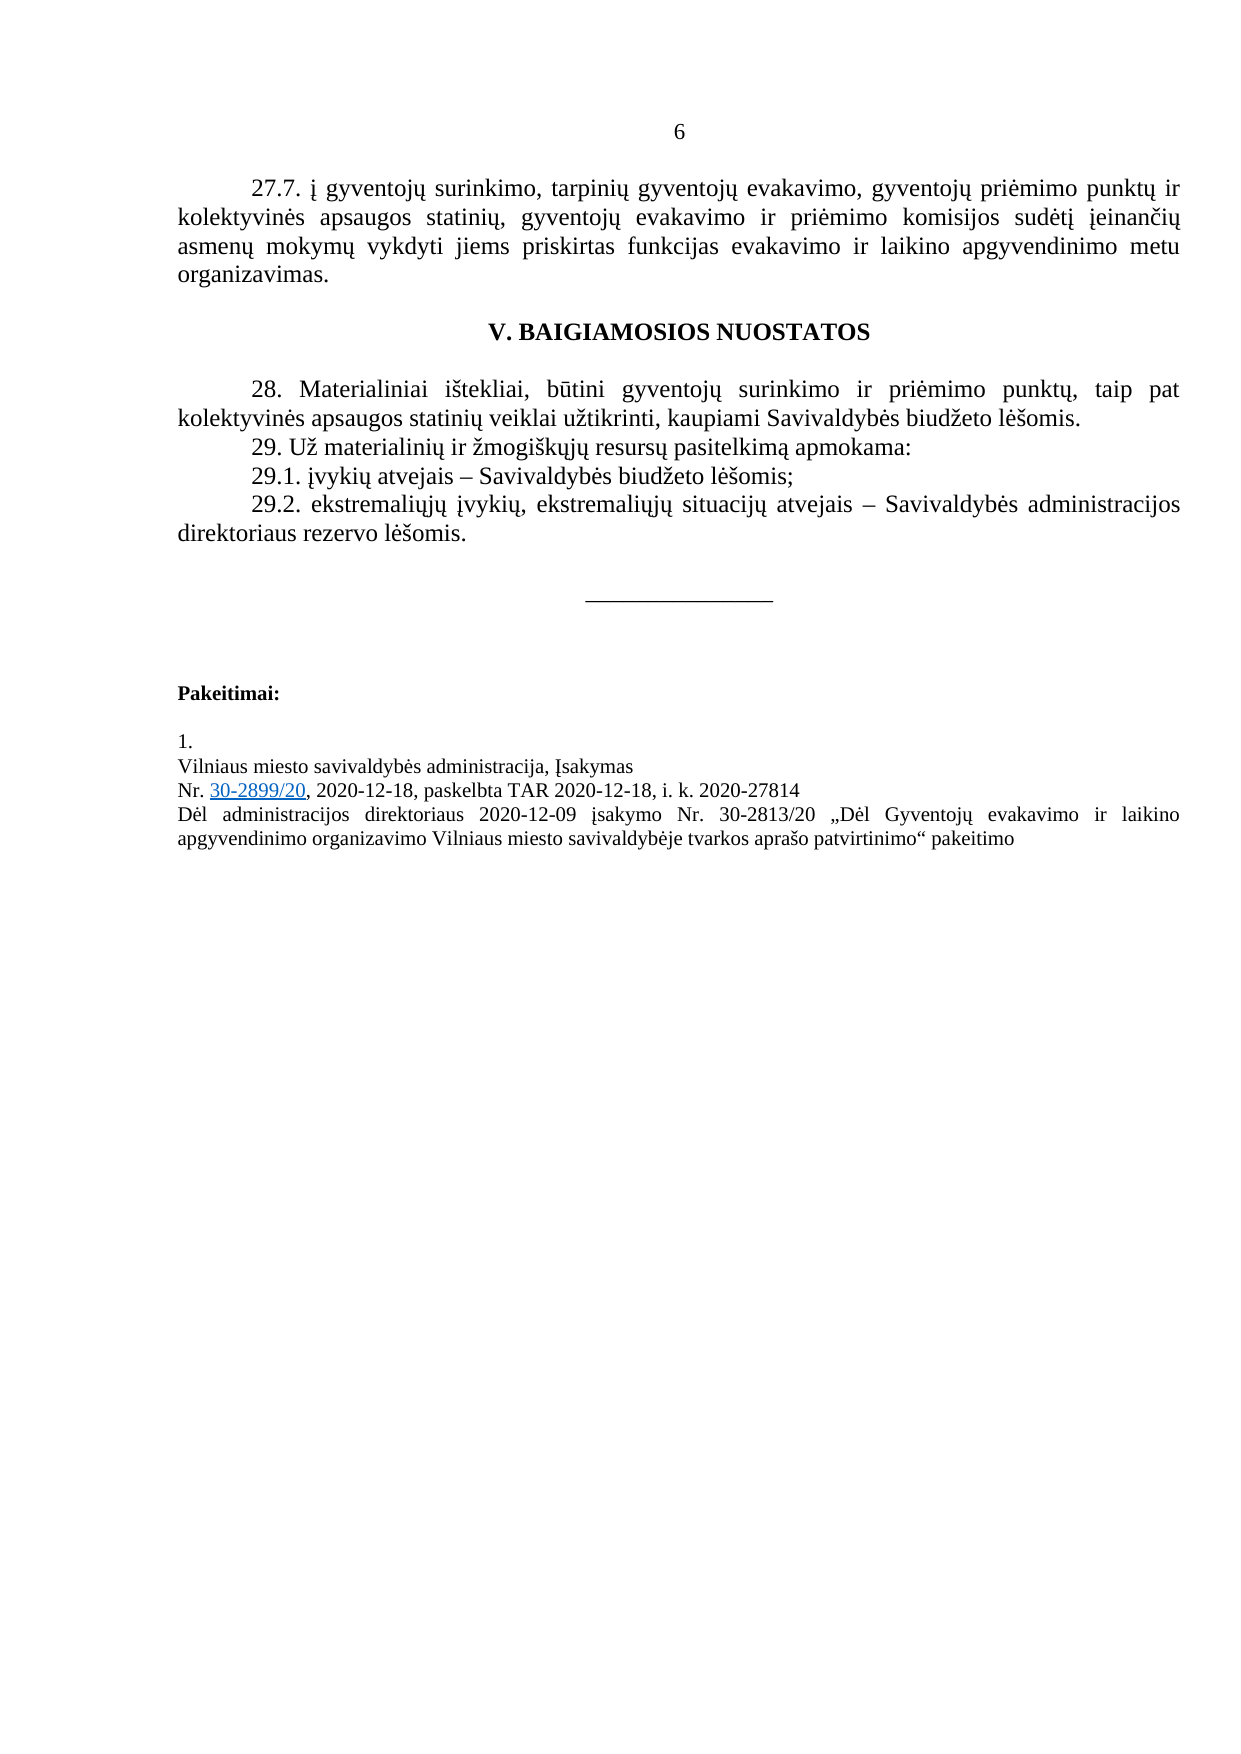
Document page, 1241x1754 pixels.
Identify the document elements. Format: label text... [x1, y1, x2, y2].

text Nr. 30-2899/20, 2020-12-18, paskelbta TAR 2020-12-18, i. k. 2020-27814 [177, 778, 1181, 802]
text _______________ [177, 576, 1181, 604]
text Dėl administracijos direktoriaus 2020-12-09 įsakymo Nr. 30-2813/20 „Dėl Gyventojų evakavimo ir laikino apgyvendinimo organizavimo Vilniaus miesto savivaldybėje tvarkos aprašo patvirtinimo“ pakeitimo [177, 802, 1181, 850]
text 1. [177, 729, 1181, 753]
text 28. Materialiniai ištekliai, būtini gyventojų surinkimo ir priėmimo punktų, taip pat kolektyvinės apsaugos statinių veiklai užtikrinti, kaupiami Savivaldybės biudžeto lėšomis. [177, 374, 1181, 432]
text 29.2. ekstremaliųjų įvykių, ekstremaliųjų situacijų atvejais – Savivaldybės administracijos direktoriaus rezervo lėšomis. [177, 489, 1181, 547]
text Vilniaus miesto savivaldybės administracija, Įsakymas [177, 753, 1181, 778]
text Pakeitimai: [177, 681, 1181, 705]
text 29.1. įvykių atvejais – Savivaldybės biudžeto lėšomis; [177, 461, 1181, 489]
text 29. Už materialinių ir žmogiškųjų resursų pasitelkimą apmokama: [177, 432, 1181, 461]
text 27.7. į gyventojų surinkimo, tarpinių gyventojų evakavimo, gyventojų priėmimo punktų ir kolektyvinės apsaugos statinių, gyventojų evakavimo ir priėmimo komisijos sudėtį įeinančių asmenų mokymų vykdyti jiems priskirtas funkcijas evakavimo ir laikino apgyvendinimo metu organizavimas. [177, 173, 1181, 288]
text V. BAIGIAMOSIOS NUOSTATOS [177, 317, 1181, 346]
